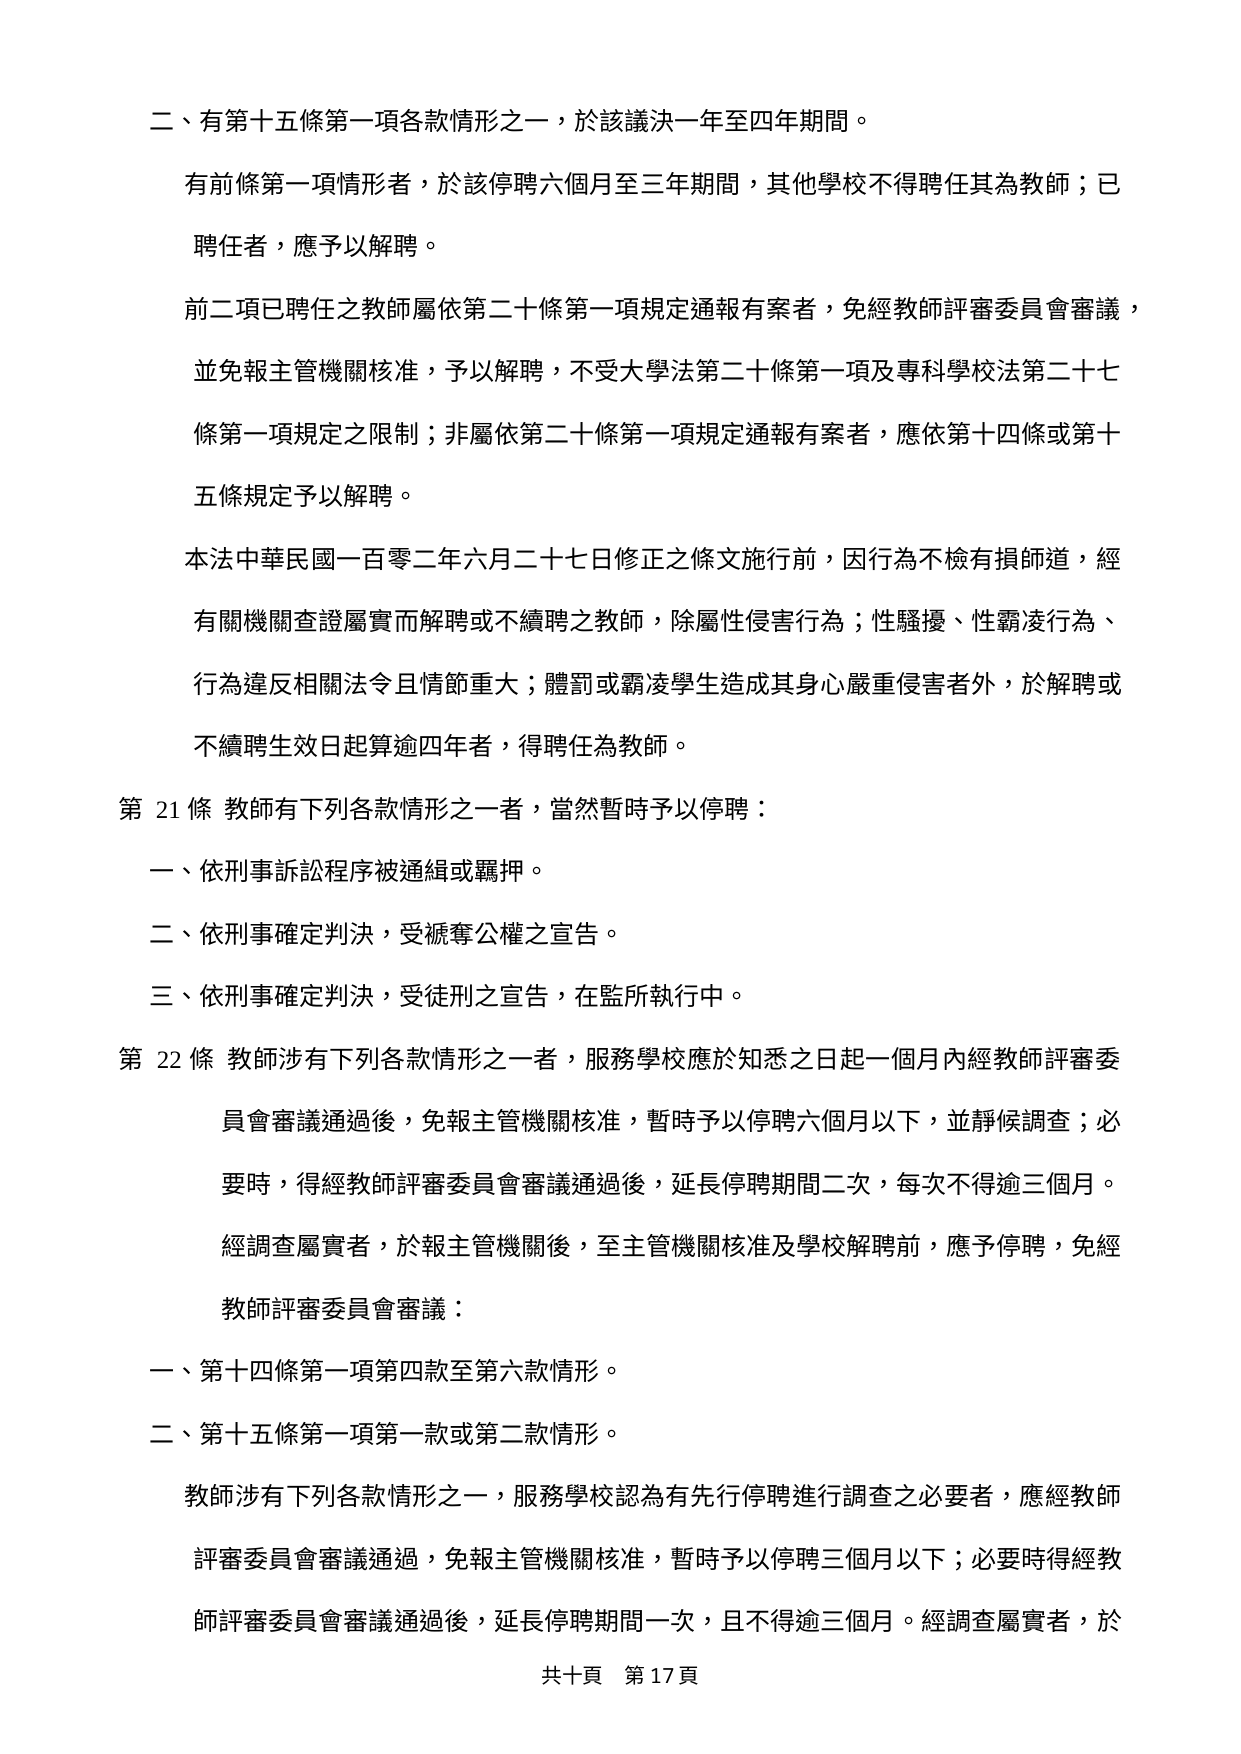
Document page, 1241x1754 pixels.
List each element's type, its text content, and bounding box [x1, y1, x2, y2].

text 二、第十五條第一項第一款或第二款情形。 [118, 1391, 1122, 1453]
text 教師涉有下列各款情形之一，服務學校認為有先行停聘進行調查之必要者，應經教師評審委員會審議通過，免報主管機關核准，暫時予以停聘三個月以下；必要時得經教師評審委員會審議通過後，延長停聘期間一次，且不得逾三個月。經調查屬實者，於 [118, 1453, 1122, 1641]
text 三、依刑事確定判決，受徒刑之宣告，在監所執行中。 [118, 953, 1122, 1016]
text 一、第十四條第一項第四款至第六款情形。 [118, 1328, 1122, 1391]
text 第 21 條 教師有下列各款情形之一者，當然暫時予以停聘： [118, 766, 1122, 828]
text 本法中華民國一百零二年六月二十七日修正之條文施行前，因行為不檢有損師道，經有關機關查證屬實而解聘或不續聘之教師，除屬性侵害行為；性騷擾、性霸凌行為、行為違反相關法令且情節重大；體罰或霸凌學生造成其身心嚴重侵害者外，於解聘或不續聘生效日起算逾四年者，得聘任為教師。 [118, 516, 1122, 766]
text 前二項已聘任之教師屬依第二十條第一項規定通報有案者，免經教師評審委員會審議，並免報主管機關核准，予以解聘，不受大學法第二十條第一項及專科學校法第二十七條第一項規定之限制；非屬依第二十條第一項規定通報有案者，應依第十四條或第十五條規定予以解聘。 [118, 266, 1122, 516]
text 二、有第十五條第一項各款情形之一，於該議決一年至四年期間。 [118, 78, 1122, 141]
text 有前條第一項情形者，於該停聘六個月至三年期間，其他學校不得聘任其為教師；已聘任者，應予以解聘。 [118, 141, 1122, 266]
text 二、依刑事確定判決，受褫奪公權之宣告。 [118, 891, 1122, 953]
text 一、依刑事訴訟程序被通緝或羈押。 [118, 828, 1122, 891]
text 第 22 條 教師涉有下列各款情形之一者，服務學校應於知悉之日起一個月內經教師評審委員會審議通過後，免報主管機關核准，暫時予以停聘六個月以下，並靜候調查；必要時，得經教師評審委員會審議通過後，延長停聘期間二次，每次不得逾三個月。經調查屬實者，於報主管機關後，至主管機關核准及學校解聘前，應予停聘，免經教師評審委員會審議： [118, 1016, 1122, 1328]
